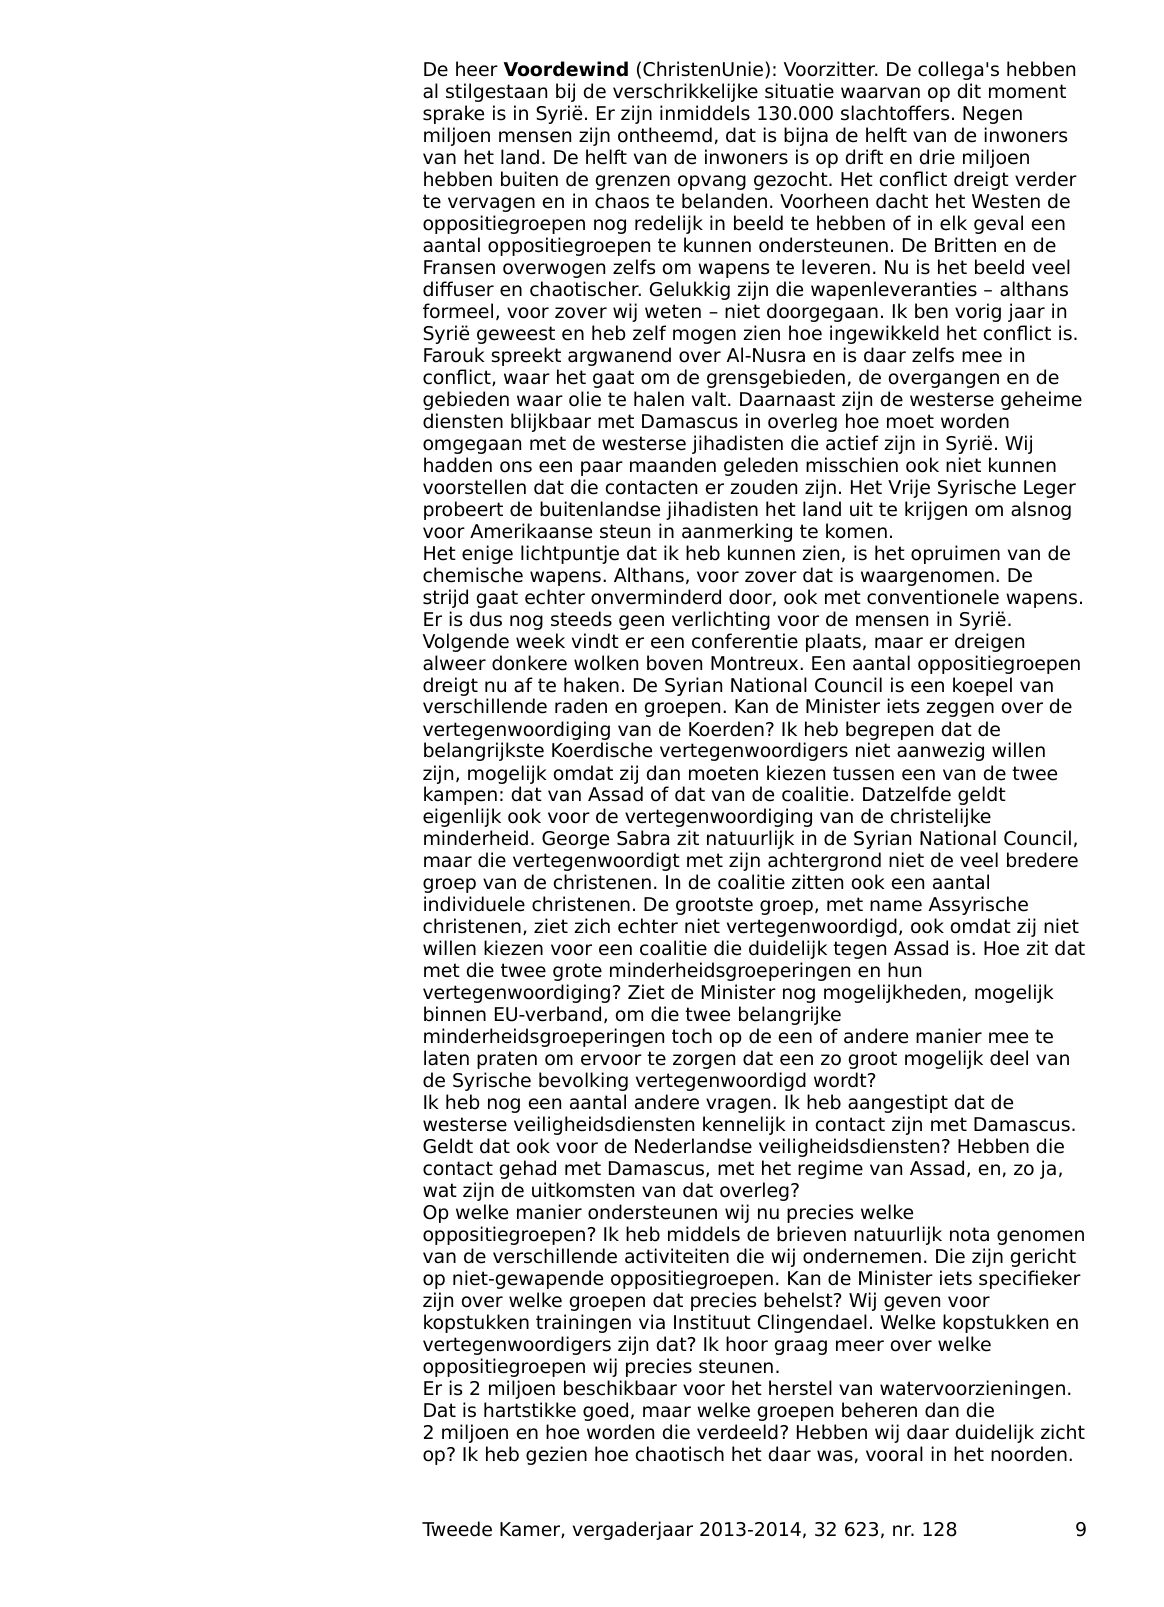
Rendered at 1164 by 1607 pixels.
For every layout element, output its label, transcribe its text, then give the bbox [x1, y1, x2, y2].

text Op welke manier ondersteunen wij nu precies welke oppositiegroepen? Ik heb middels de brieven natuurlijk nota genomen van de verschillende activiteiten die wij ondernemen. Die zijn gericht op niet-gewapende oppositiegroepen. Kan de Minister iets specifieker zijn over welke groepen dat precies behelst? Wij geven voor kopstukken trainingen via Instituut Clingendael. Welke kopstukken en vertegenwoordigers zijn dat? Ik hoor graag meer over welke oppositiegroepen wij precies steunen. [422, 1202, 1087, 1378]
text De heer Voordewind (ChristenUnie): Voorzitter. De collega's hebben al stilgestaan bij de verschrikkelijke situatie waarvan op dit moment sprake is in Syrië. Er zijn inmiddels 130.000 slachtoffers. Negen miljoen mensen zijn ontheemd, dat is bijna de helft van de inwoners van het land. De helft van de inwoners is op drift en drie miljoen hebben buiten de grenzen opvang gezocht. Het conflict dreigt verder te vervagen en in chaos te belanden. Voorheen dacht het Westen de oppositiegroepen nog redelijk in beeld te hebben of in elk geval een aantal oppositiegroepen te kunnen ondersteunen. De Britten en de Fransen overwogen zelfs om wapens te leveren. Nu is het beeld veel diffuser en chaotischer. Gelukkig zijn die wapenleveranties – althans formeel, voor zover wij weten – niet doorgegaan. Ik ben vorig jaar in Syrië geweest en heb zelf mogen zien hoe ingewikkeld het conflict is. Farouk spreekt argwanend over Al-Nusra en is daar zelfs mee in conflict, waar het gaat om de grensgebieden, de overgangen en de gebieden waar olie te halen valt. Daarnaast zijn de westerse geheime diensten blijkbaar met Damascus in overleg hoe moet worden omgegaan met de westerse jihadisten die actief zijn in Syrië. Wij hadden ons een paar maanden geleden misschien ook niet kunnen voorstellen dat die contacten er zouden zijn. Het Vrije Syrische Leger probeert de buitenlandse jihadisten het land uit te krijgen om alsnog voor Amerikaanse steun in aanmerking te komen. [422, 59, 1087, 543]
text Het enige lichtpuntje dat ik heb kunnen zien, is het opruimen van de chemische wapens. Althans, voor zover dat is waargenomen. De strijd gaat echter onverminderd door, ook met conventionele wapens. Er is dus nog steeds geen verlichting voor de mensen in Syrië. [422, 543, 1087, 631]
text Ik heb nog een aantal andere vragen. Ik heb aangestipt dat de westerse veiligheidsdiensten kennelijk in contact zijn met Damascus. Geldt dat ook voor de Nederlandse veiligheidsdiensten? Hebben die contact gehad met Damascus, met het regime van Assad, en, zo ja, wat zijn de uitkomsten van dat overleg? [422, 1092, 1087, 1202]
text Volgende week vindt er een conferentie plaats, maar er dreigen alweer donkere wolken boven Montreux. Een aantal oppositiegroepen dreigt nu af te haken. De Syrian National Council is een koepel van verschillende raden en groepen. Kan de Minister iets zeggen over de vertegenwoordiging van de Koerden? Ik heb begrepen dat de belangrijkste Koerdische vertegenwoordigers niet aanwezig willen zijn, mogelijk omdat zij dan moeten kiezen tussen een van de twee kampen: dat van Assad of dat van de coalitie. Datzelfde geldt eigenlijk ook voor de vertegenwoordiging van de christelijke minderheid. George Sabra zit natuurlijk in de Syrian National Council, maar die vertegenwoordigt met zijn achtergrond niet de veel bredere groep van de christenen. In de coalitie zitten ook een aantal individuele christenen. De grootste groep, met name Assyrische christenen, ziet zich echter niet vertegenwoordigd, ook omdat zij niet willen kiezen voor een coalitie die duidelijk tegen Assad is. Hoe zit dat met die twee grote minderheidsgroeperingen en hun vertegenwoordiging? Ziet de Minister nog mogelijkheden, mogelijk binnen EU-verband, om die twee belangrijke minderheidsgroeperingen toch op de een of andere manier mee te laten praten om ervoor te zorgen dat een zo groot mogelijk deel van de Syrische bevolking vertegenwoordigd wordt? [422, 631, 1087, 1092]
text Er is 2 miljoen beschikbaar voor het herstel van watervoorzieningen. Dat is hartstikke goed, maar welke groepen beheren dan die 2 miljoen en hoe worden die verdeeld? Hebben wij daar duidelijk zicht op? Ik heb gezien hoe chaotisch het daar was, vooral in het noorden. [422, 1378, 1087, 1466]
